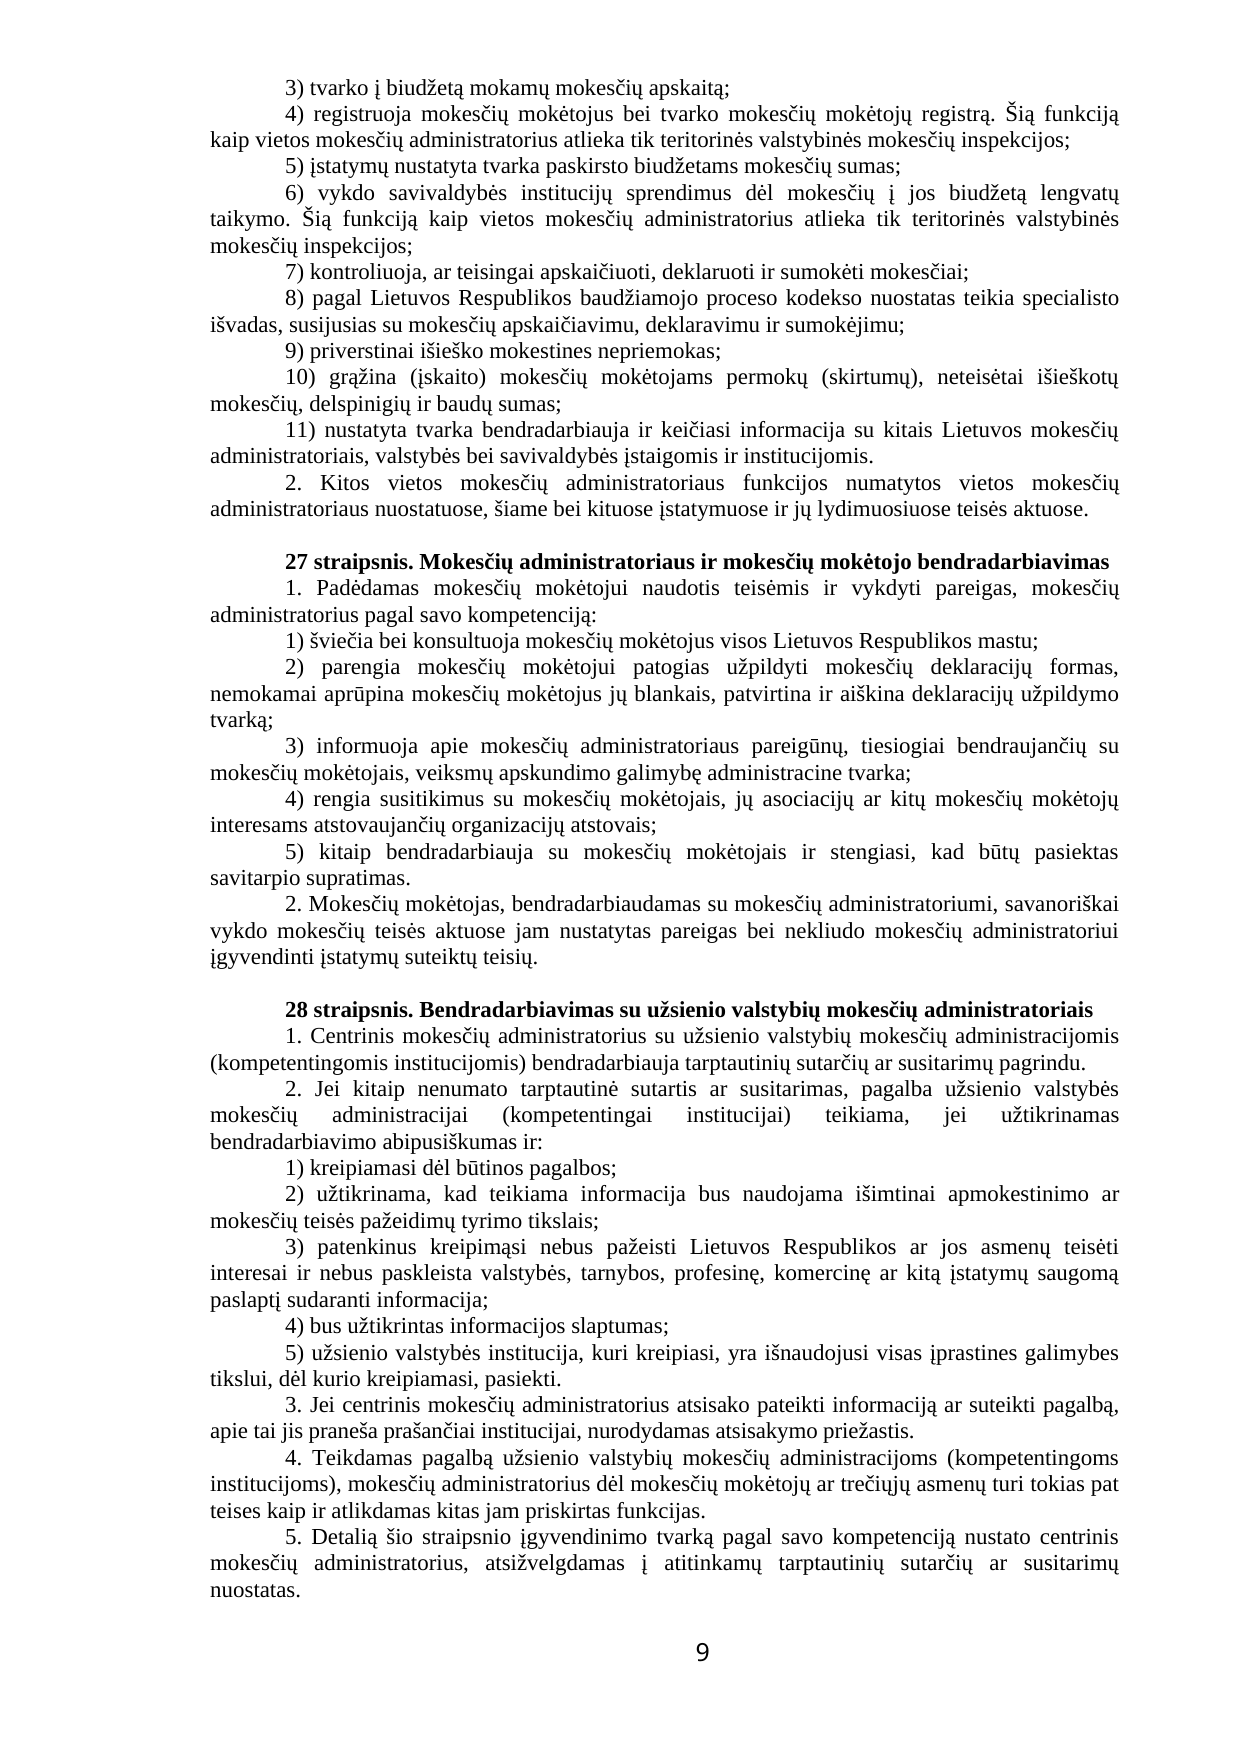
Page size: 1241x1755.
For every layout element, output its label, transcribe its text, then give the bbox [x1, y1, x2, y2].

text 4) registruoja mokesčių mokėtojus bei tvarko mokesčių mokėtojų registrą. Šią funkciją kaip vietos mokesčių administratorius atlieka tik teritorinės valstybinės mokesčių inspekcijos; [210, 100, 1120, 153]
text 5) įstatymų nustatyta tvarka paskirsto biudžetams mokesčių sumas; [210, 153, 1120, 179]
text 2) užtikrinama, kad teikiama informacija bus naudojama išimtinai apmokestinimo ar mokesčių teisės pažeidimų tyrimo tikslais; [210, 1180, 1120, 1233]
text 1) šviečia bei konsultuoja mokesčių mokėtojus visos Lietuvos Respublikos mastu; [210, 627, 1120, 653]
text 5. Detalią šio straipsnio įgyvendinimo tvarką pagal savo kompetenciją nustato centrinis mokesčių administratorius, atsižvelgdamas į atitinkamų tarptautinių sutarčių ar susitarimų nuostatas. [210, 1523, 1120, 1602]
text 1) kreipiamasi dėl būtinos pagalbos; [210, 1154, 1120, 1180]
text 2) parengia mokesčių mokėtojui patogias užpildyti mokesčių deklaracijų formas, nemokamai aprūpina mokesčių mokėtojus jų blankais, patvirtina ir aiškina deklaracijų užpildymo tvarką; [210, 653, 1120, 732]
text 3) patenkinus kreipimąsi nebus pažeisti Lietuvos Respublikos ar jos asmenų teisėti interesai ir nebus paskleista valstybės, tarnybos, profesinę, komercinę ar kitą įstatymų saugomą paslaptį sudaranti informacija; [210, 1233, 1120, 1312]
text 4) rengia susitikimus su mokesčių mokėtojais, jų asociacijų ar kitų mokesčių mokėtojų interesams atstovaujančių organizacijų atstovais; [210, 785, 1120, 838]
text 28 straipsnis. Bendradarbiavimas su užsienio valstybių mokesčių administratoriais [285, 996, 1120, 1022]
text 7) kontroliuoja, ar teisingai apskaičiuoti, deklaruoti ir sumokėti mokesčiai; [210, 258, 1120, 284]
text 3. Jei centrinis mokesčių administratorius atsisako pateikti informaciją ar suteikti pagalbą, apie tai jis praneša prašančiai institucijai, nurodydamas atsisakymo priežastis. [210, 1391, 1120, 1444]
text 11) nustatyta tvarka bendradarbiauja ir keičiasi informacija su kitais Lietuvos mokesčių administratoriais, valstybės bei savivaldybės įstaigomis ir institucijomis. [210, 416, 1120, 469]
text 27 straipsnis. Mokesčių administratoriaus ir mokesčių mokėtojo bendradarbiavimas [285, 548, 1120, 574]
text 5) kitaip bendradarbiauja su mokesčių mokėtojais ir stengiasi, kad būtų pasiektas savitarpio supratimas. [210, 838, 1120, 891]
text 10) grąžina (įskaito) mokesčių mokėtojams permokų (skirtumų), neteisėtai išieškotų mokesčių, delspinigių ir baudų sumas; [210, 363, 1120, 416]
text 2. Jei kitaip nenumato tarptautinė sutartis ar susitarimas, pagalba užsienio valstybės mokesčių administracijai (kompetentingai institucijai) teikiama, jei užtikrinamas bendradarbiavimo abipusiškumas ir: [210, 1075, 1120, 1154]
text 3) informuoja apie mokesčių administratoriaus pareigūnų, tiesiogiai bendraujančių su mokesčių mokėtojais, veiksmų apskundimo galimybę administracine tvarka; [210, 732, 1120, 785]
text 4. Teikdamas pagalbą užsienio valstybių mokesčių administracijoms (kompetentingoms institucijoms), mokesčių administratorius dėl mokesčių mokėtojų ar trečiųjų asmenų turi tokias pat teises kaip ir atlikdamas kitas jam priskirtas funkcijas. [210, 1444, 1120, 1523]
text 1. Centrinis mokesčių administratorius su užsienio valstybių mokesčių administracijomis (kompetentingomis institucijomis) bendradarbiauja tarptautinių sutarčių ar susitarimų pagrindu. [210, 1022, 1120, 1075]
text 3) tvarko į biudžetą mokamų mokesčių apskaitą; [210, 73, 1120, 100]
text 6) vykdo savivaldybės institucijų sprendimus dėl mokesčių į jos biudžetą lengvatų taikymo. Šią funkciją kaip vietos mokesčių administratorius atlieka tik teritorinės valstybinės mokesčių inspekcijos; [210, 179, 1120, 258]
text 2. Mokesčių mokėtojas, bendradarbiaudamas su mokesčių administratoriumi, savanoriškai vykdo mokesčių teisės aktuose jam nustatytas pareigas bei nekliudo mokesčių administratoriui įgyvendinti įstatymų suteiktų teisių. [210, 891, 1120, 969]
text 1. Padėdamas mokesčių mokėtojui naudotis teisėmis ir vykdyti pareigas, mokesčių administratorius pagal savo kompetenciją: [210, 574, 1120, 627]
text 4) bus užtikrintas informacijos slaptumas; [210, 1312, 1120, 1338]
text 9) priverstinai išieško mokestines nepriemokas; [210, 337, 1120, 363]
text 8) pagal Lietuvos Respublikos baudžiamojo proceso kodekso nuostatas teikia specialisto išvadas, susijusias su mokesčių apskaičiavimu, deklaravimu ir sumokėjimu; [210, 284, 1120, 337]
text 5) užsienio valstybės institucija, kuri kreipiasi, yra išnaudojusi visas įprastines galimybes tikslui, dėl kurio kreipiamasi, pasiekti. [210, 1338, 1120, 1391]
text 2. Kitos vietos mokesčių administratoriaus funkcijos numatytos vietos mokesčių administratoriaus nuostatuose, šiame bei kituose įstatymuose ir jų lydimuosiuose teisės aktuose. [210, 469, 1120, 522]
